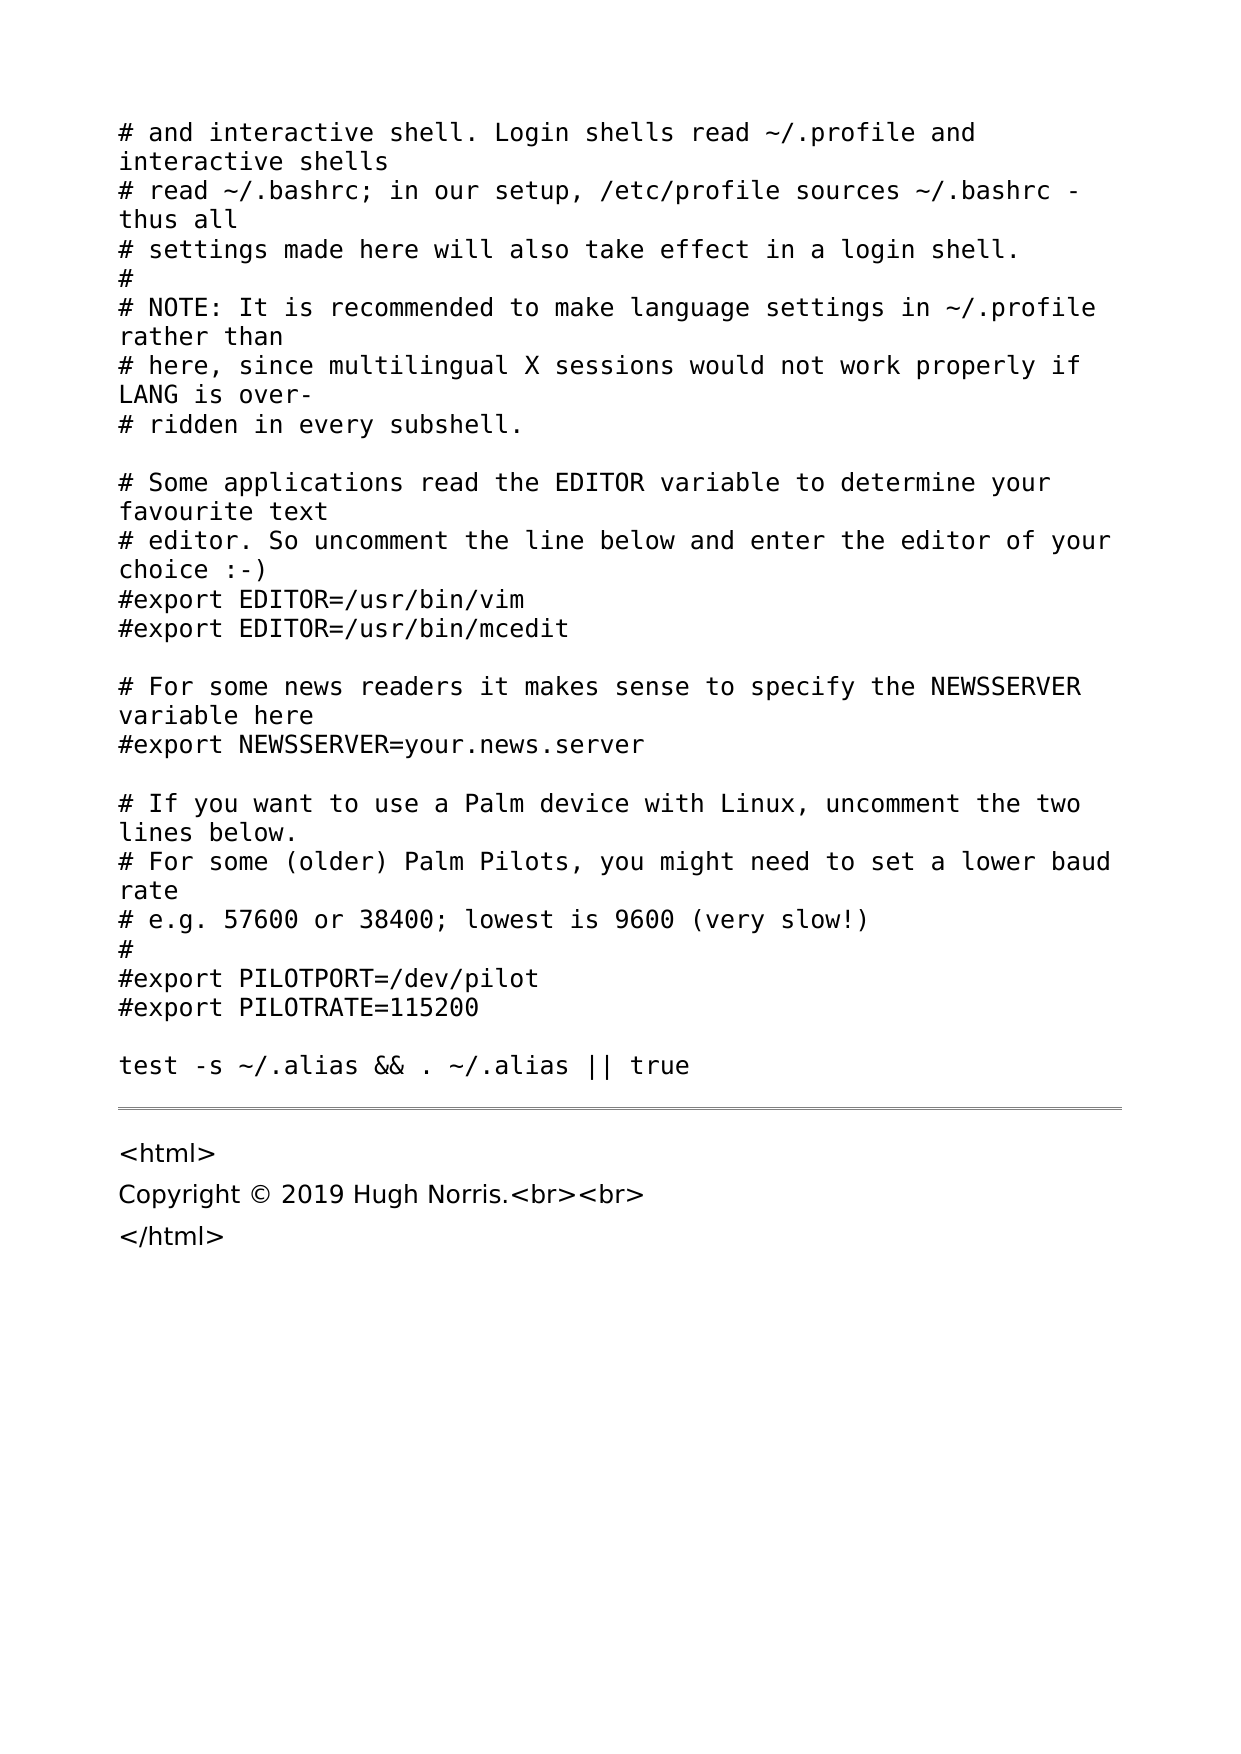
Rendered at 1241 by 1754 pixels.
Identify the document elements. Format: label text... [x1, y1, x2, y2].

text # and interactive shell. Login shells read ~/.profile and interactive shells # read ~/.bashrc; in our setup, /etc/profile sources ~/.bashrc - thus all # settings made here will also take effect in a login shell. # # NOTE: It is recommended to make language settings in ~/.profile rather than # here, since multilingual X sessions would not work properly if LANG is over- # ridden in every subshell. # Some applications read the EDITOR variable to determine your favourite text # editor. So uncomment the line below and enter the editor of your choice :-) #export EDITOR=/usr/bin/vim #export EDITOR=/usr/bin/mcedit # For some news readers it makes sense to specify the NEWSSERVER variable here #export NEWSSERVER=your.news.server # If you want to use a Palm device with Linux, uncomment the two lines below. # For some (older) Palm Pilots, you might need to set a lower baud rate # e.g. 57600 or 38400; lowest is 9600 (very slow!) # #export PILOTPORT=/dev/pilot #export PILOTRATE=115200 test -s ~/.alias && . ~/.alias || true [118, 118, 1122, 1081]
text </html> [118, 1222, 1122, 1251]
text Copyright © 2019 Hugh Norris.<br><br> [118, 1180, 1122, 1209]
text <html> [118, 1139, 1122, 1168]
